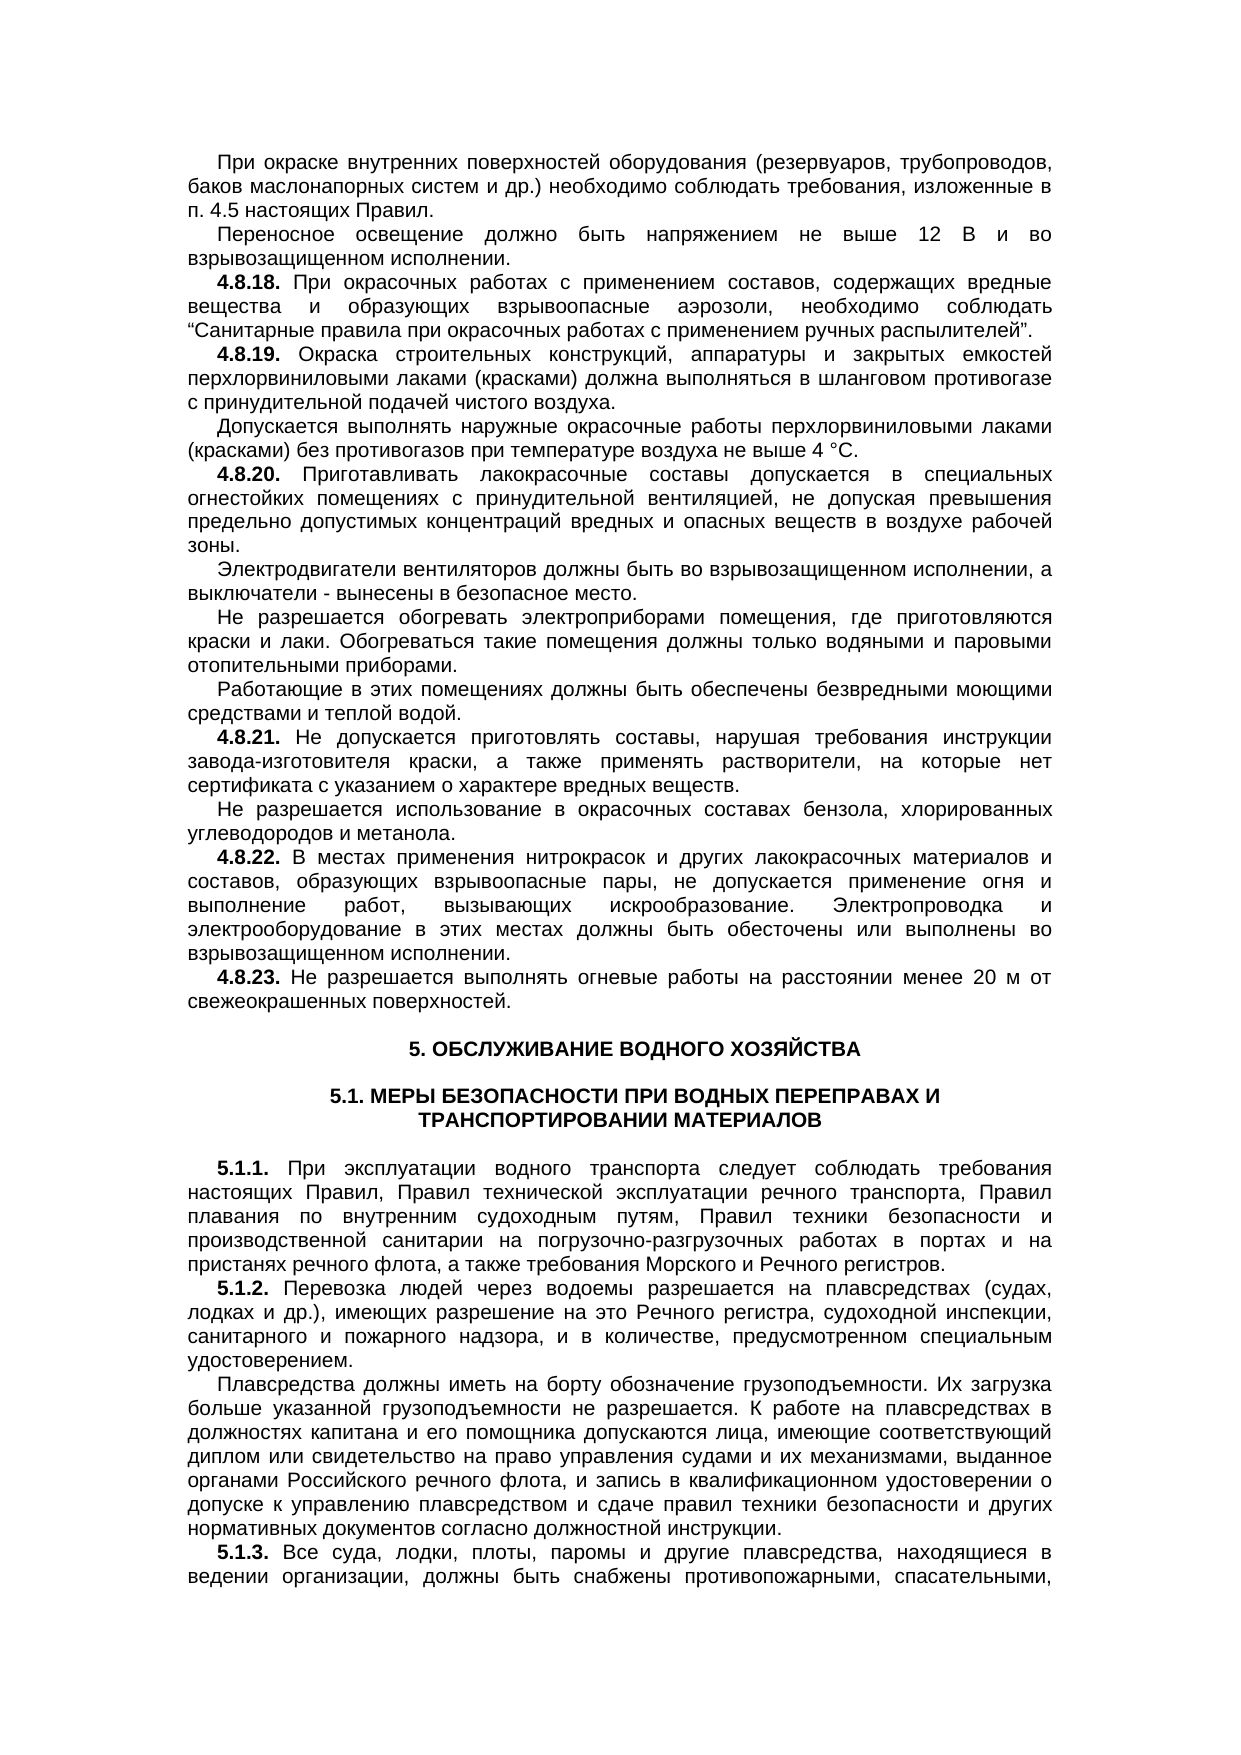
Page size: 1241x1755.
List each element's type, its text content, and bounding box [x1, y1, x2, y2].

text Переносное освещение должно быть напряжением не выше 12 В и во взрывозащищенном исполнении. [187, 222, 1053, 270]
text 4.8.23. Не разрешается выполнять огневые работы на расстоянии менее 20 м от свежеокрашенных поверхностей. [187, 964, 1053, 1012]
text 5.1. МЕРЫ БЕЗОПАСНОСТИ ПРИ ВОДНЫХ ПЕРЕПРАВАХ И ТРАНСПОРТИРОВАНИИ МАТЕРИАЛОВ [187, 1084, 1053, 1132]
text Работающие в этих помещениях должны быть обеспечены безвредными моющими средствами и теплой водой. [187, 677, 1053, 725]
text Плавсредства должны иметь на борту обозначение грузоподъемности. Их загрузка больше указанной грузоподъемности не разрешается. К работе на плавсредствах в должностях капитана и его помощника допускаются лица, имеющие соответствующий диплом или свидетельство на право управления судами и их механизмами, выданное органами Российского речного флота, и запись в квалификационном удостоверении о допуске к управлению плавсредством и сдаче правил техники безопасности и других нормативных документов согласно должностной инструкции. [187, 1372, 1053, 1539]
text 5. ОБСЛУЖИВАНИЕ ВОДНОГО ХОЗЯЙСТВА [187, 1036, 1053, 1060]
text 5.1.2. Перевозка людей через водоемы разрешается на плавсредствах (судах, лодках и др.), имеющих разрешение на это Речного регистра, судоходной инспекции, санитарного и пожарного надзора, и в количестве, предусмотренном специальным удостоверением. [187, 1276, 1053, 1372]
text 4.8.19. Окраска строительных конструкций, аппаратуры и закрытых емкостей перхлорвиниловыми лаками (красками) должна выполняться в шланговом противогазе с принудительной подачей чистого воздуха. [187, 342, 1053, 413]
text 4.8.21. Не допускается приготовлять составы, нарушая требования инструкции завода-изготовителя краски, а также применять растворители, на которые нет сертификата с указанием о характере вредных веществ. [187, 725, 1053, 797]
text При окраске внутренних поверхностей оборудования (резервуаров, трубопроводов, баков маслонапорных систем и др.) необходимо соблюдать требования, изложенные в п. 4.5 настоящих Правил. [187, 150, 1053, 222]
text 4.8.18. При окрасочных работах с применением составов, содержащих вредные вещества и образующих взрывоопасные аэрозоли, необходимо соблюдать “Санитарные правила при окрасочных работах с применением ручных распылителей”. [187, 270, 1053, 342]
text Допускается выполнять наружные окрасочные работы перхлорвиниловыми лаками (красками) без противогазов при температуре воздуха не выше 4 °С. [187, 413, 1053, 461]
text 4.8.20. Приготавливать лакокрасочные составы допускается в специальных огнестойких помещениях с принудительной вентиляцией, не допуская превышения предельно допустимых концентраций вредных и опасных веществ в воздухе рабочей зоны. [187, 461, 1053, 557]
text 5.1.3. Все суда, лодки, плоты, паромы и другие плавсредства, находящиеся в ведении организации, должны быть снабжены противопожарными, спасательными, [187, 1539, 1053, 1587]
text Электродвигатели вентиляторов должны быть во взрывозащищенном исполнении, а выключатели - вынесены в безопасное место. [187, 557, 1053, 605]
text 5.1.1. При эксплуатации водного транспорта следует соблюдать требования настоящих Правил, Правил технической эксплуатации речного транспорта, Правил плавания по внутренним судоходным путям, Правил техники безопасности и производственной санитарии на погрузочно-разгрузочных работах в портах и на пристанях речного флота, а также требования Морского и Речного регистров. [187, 1156, 1053, 1276]
text Не разрешается обогревать электроприборами помещения, где приготовляются краски и лаки. Обогреваться такие помещения должны только водяными и паровыми отопительными приборами. [187, 605, 1053, 677]
text 4.8.22. В местах применения нитрокрасок и других лакокрасочных материалов и составов, образующих взрывоопасные пары, не допускается применение огня и выполнение работ, вызывающих искрообразование. Электропроводка и электрооборудование в этих местах должны быть обесточены или выполнены во взрывозащищенном исполнении. [187, 845, 1053, 964]
text Не разрешается использование в окрасочных составах бензола, хлорированных углеводородов и метанола. [187, 797, 1053, 845]
